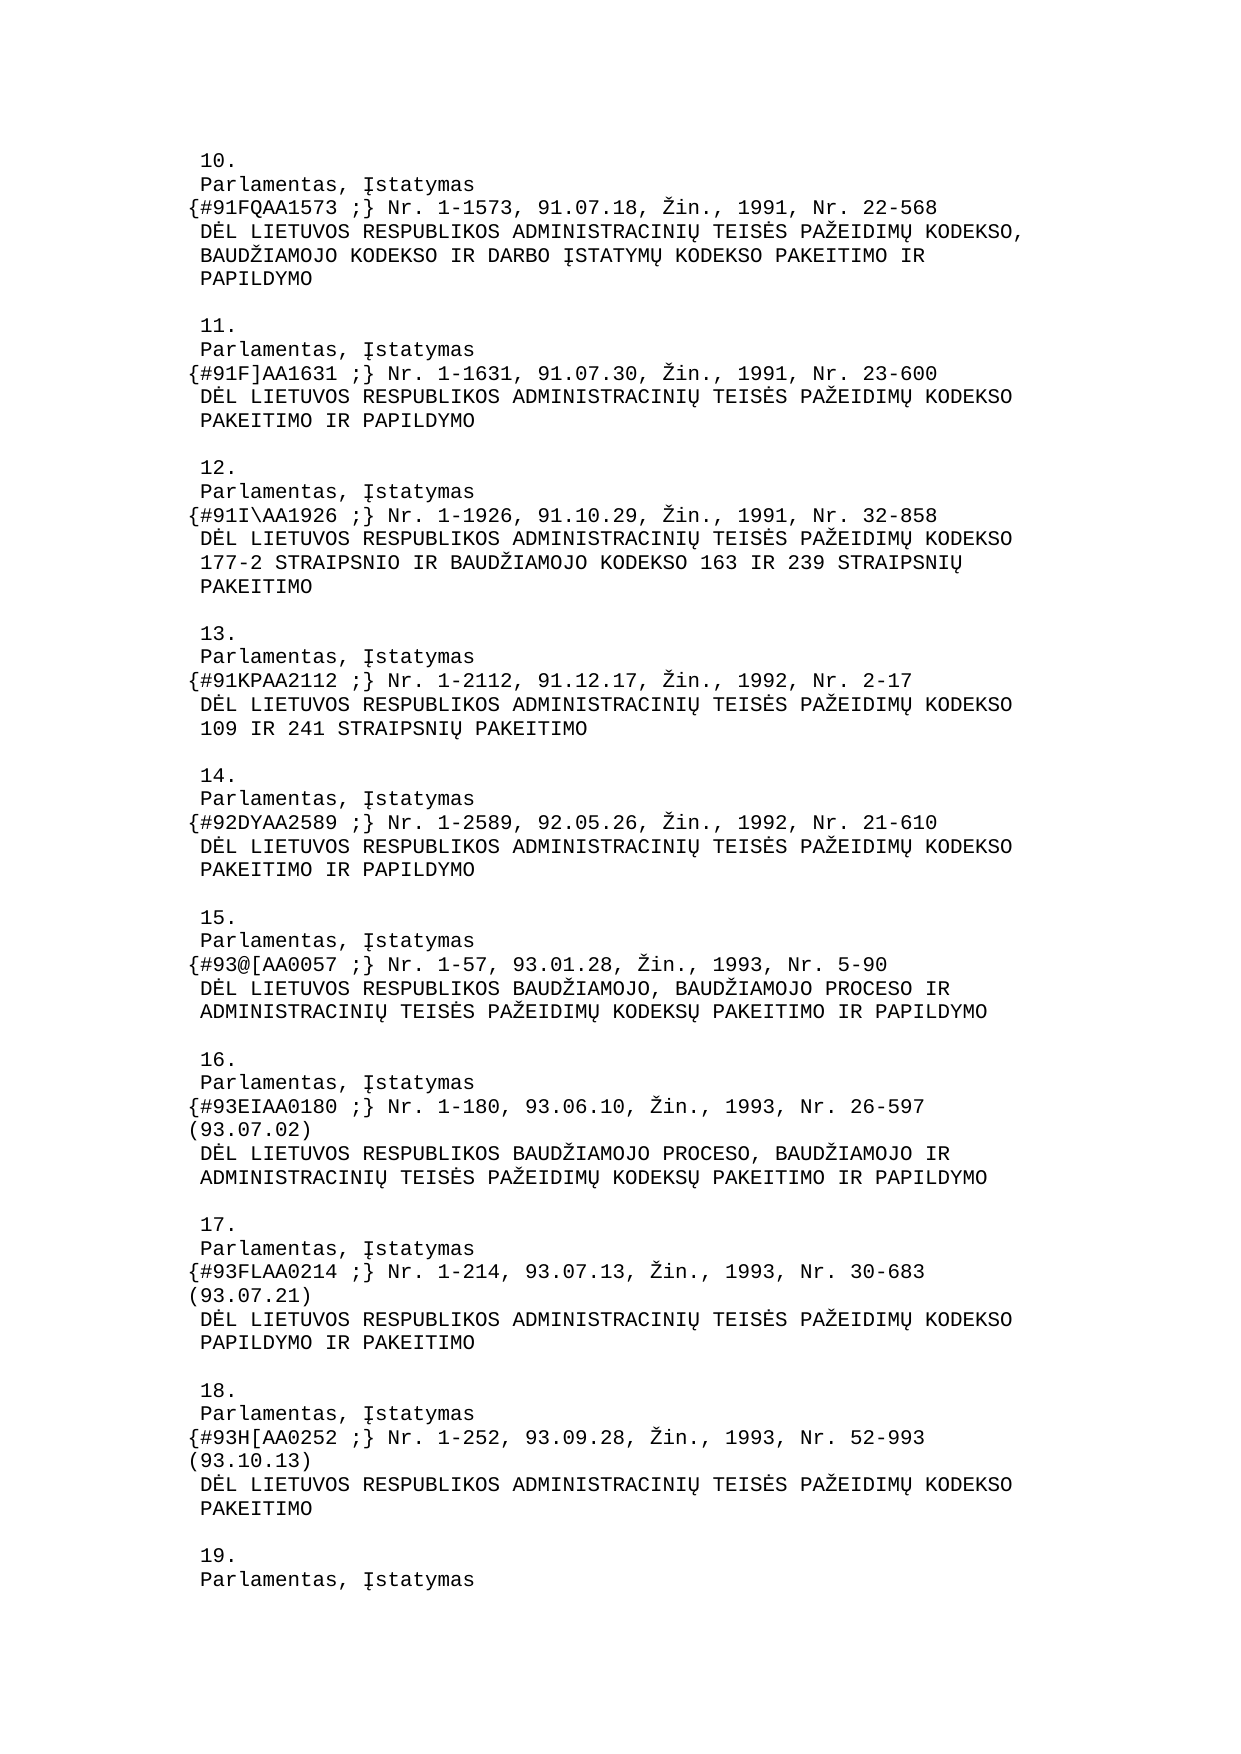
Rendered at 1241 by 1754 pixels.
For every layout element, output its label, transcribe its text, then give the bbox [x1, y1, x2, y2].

text DĖL LIETUVOS RESPUBLIKOS ADMINISTRACINIŲ TEISĖS PAŽEIDIMŲ KODEKSO [187, 836, 1053, 859]
text {#93EIAA0180 ;} Nr. 1-180, 93.06.10, Žin., 1993, Nr. 26-597 (93.07.02) [187, 1096, 1053, 1143]
text DĖL LIETUVOS RESPUBLIKOS BAUDŽIAMOJO PROCESO, BAUDŽIAMOJO IR [187, 1143, 1053, 1167]
text PAPILDYMO IR PAKEITIMO [187, 1332, 1053, 1356]
text 19. [187, 1545, 1053, 1569]
text ADMINISTRACINIŲ TEISĖS PAŽEIDIMŲ KODEKSŲ PAKEITIMO IR PAPILDYMO [187, 1001, 1053, 1025]
text DĖL LIETUVOS RESPUBLIKOS ADMINISTRACINIŲ TEISĖS PAŽEIDIMŲ KODEKSO [187, 694, 1053, 717]
text {#91KPAA2112 ;} Nr. 1-2112, 91.12.17, Žin., 1992, Nr. 2-17 [187, 670, 1053, 694]
text DĖL LIETUVOS RESPUBLIKOS BAUDŽIAMOJO, BAUDŽIAMOJO PROCESO IR [187, 978, 1053, 1001]
text {#93FLAA0214 ;} Nr. 1-214, 93.07.13, Žin., 1993, Nr. 30-683 (93.07.21) [187, 1261, 1053, 1309]
text DĖL LIETUVOS RESPUBLIKOS ADMINISTRACINIŲ TEISĖS PAŽEIDIMŲ KODEKSO [187, 386, 1053, 410]
text PAKEITIMO IR PAPILDYMO [187, 410, 1053, 434]
text 10. [187, 150, 1053, 174]
text {#91F]AA1631 ;} Nr. 1-1631, 91.07.30, Žin., 1991, Nr. 23-600 [187, 363, 1053, 386]
text Parlamentas, Įstatymas [187, 1403, 1053, 1427]
text {#91FQAA1573 ;} Nr. 1-1573, 91.07.18, Žin., 1991, Nr. 22-568 [187, 197, 1053, 221]
text 16. [187, 1048, 1053, 1072]
text Parlamentas, Įstatymas [187, 647, 1053, 670]
text Parlamentas, Įstatymas [187, 1072, 1053, 1096]
text Parlamentas, Įstatymas [187, 1569, 1053, 1592]
text ADMINISTRACINIŲ TEISĖS PAŽEIDIMŲ KODEKSŲ PAKEITIMO IR PAPILDYMO [187, 1167, 1053, 1190]
text Parlamentas, Įstatymas [187, 788, 1053, 812]
text Parlamentas, Įstatymas [187, 930, 1053, 954]
text 14. [187, 765, 1053, 788]
text 13. [187, 623, 1053, 647]
text 11. [187, 316, 1053, 339]
text Parlamentas, Įstatymas [187, 1238, 1053, 1261]
text DĖL LIETUVOS RESPUBLIKOS ADMINISTRACINIŲ TEISĖS PAŽEIDIMŲ KODEKSO [187, 528, 1053, 552]
text {#92DYAA2589 ;} Nr. 1-2589, 92.05.26, Žin., 1992, Nr. 21-610 [187, 812, 1053, 836]
text PAKEITIMO [187, 576, 1053, 599]
text PAKEITIMO IR PAPILDYMO [187, 859, 1053, 883]
text {#91I\AA1926 ;} Nr. 1-1926, 91.10.29, Žin., 1991, Nr. 32-858 [187, 505, 1053, 528]
text Parlamentas, Įstatymas [187, 174, 1053, 197]
text 15. [187, 907, 1053, 930]
text Parlamentas, Įstatymas [187, 481, 1053, 505]
text DĖL LIETUVOS RESPUBLIKOS ADMINISTRACINIŲ TEISĖS PAŽEIDIMŲ KODEKSO [187, 1309, 1053, 1332]
text 177-2 STRAIPSNIO IR BAUDŽIAMOJO KODEKSO 163 IR 239 STRAIPSNIŲ [187, 552, 1053, 576]
text {#93@[AA0057 ;} Nr. 1-57, 93.01.28, Žin., 1993, Nr. 5-90 [187, 954, 1053, 978]
text BAUDŽIAMOJO KODEKSO IR DARBO ĮSTATYMŲ KODEKSO PAKEITIMO IR [187, 244, 1053, 268]
text DĖL LIETUVOS RESPUBLIKOS ADMINISTRACINIŲ TEISĖS PAŽEIDIMŲ KODEKSO [187, 1474, 1053, 1498]
text 17. [187, 1214, 1053, 1238]
text 12. [187, 457, 1053, 481]
text Parlamentas, Įstatymas [187, 339, 1053, 363]
text 18. [187, 1379, 1053, 1403]
text PAKEITIMO [187, 1498, 1053, 1521]
text {#93H[AA0252 ;} Nr. 1-252, 93.09.28, Žin., 1993, Nr. 52-993 (93.10.13) [187, 1427, 1053, 1474]
text 109 IR 241 STRAIPSNIŲ PAKEITIMO [187, 717, 1053, 741]
text DĖL LIETUVOS RESPUBLIKOS ADMINISTRACINIŲ TEISĖS PAŽEIDIMŲ KODEKSO, [187, 221, 1053, 244]
text PAPILDYMO [187, 268, 1053, 292]
